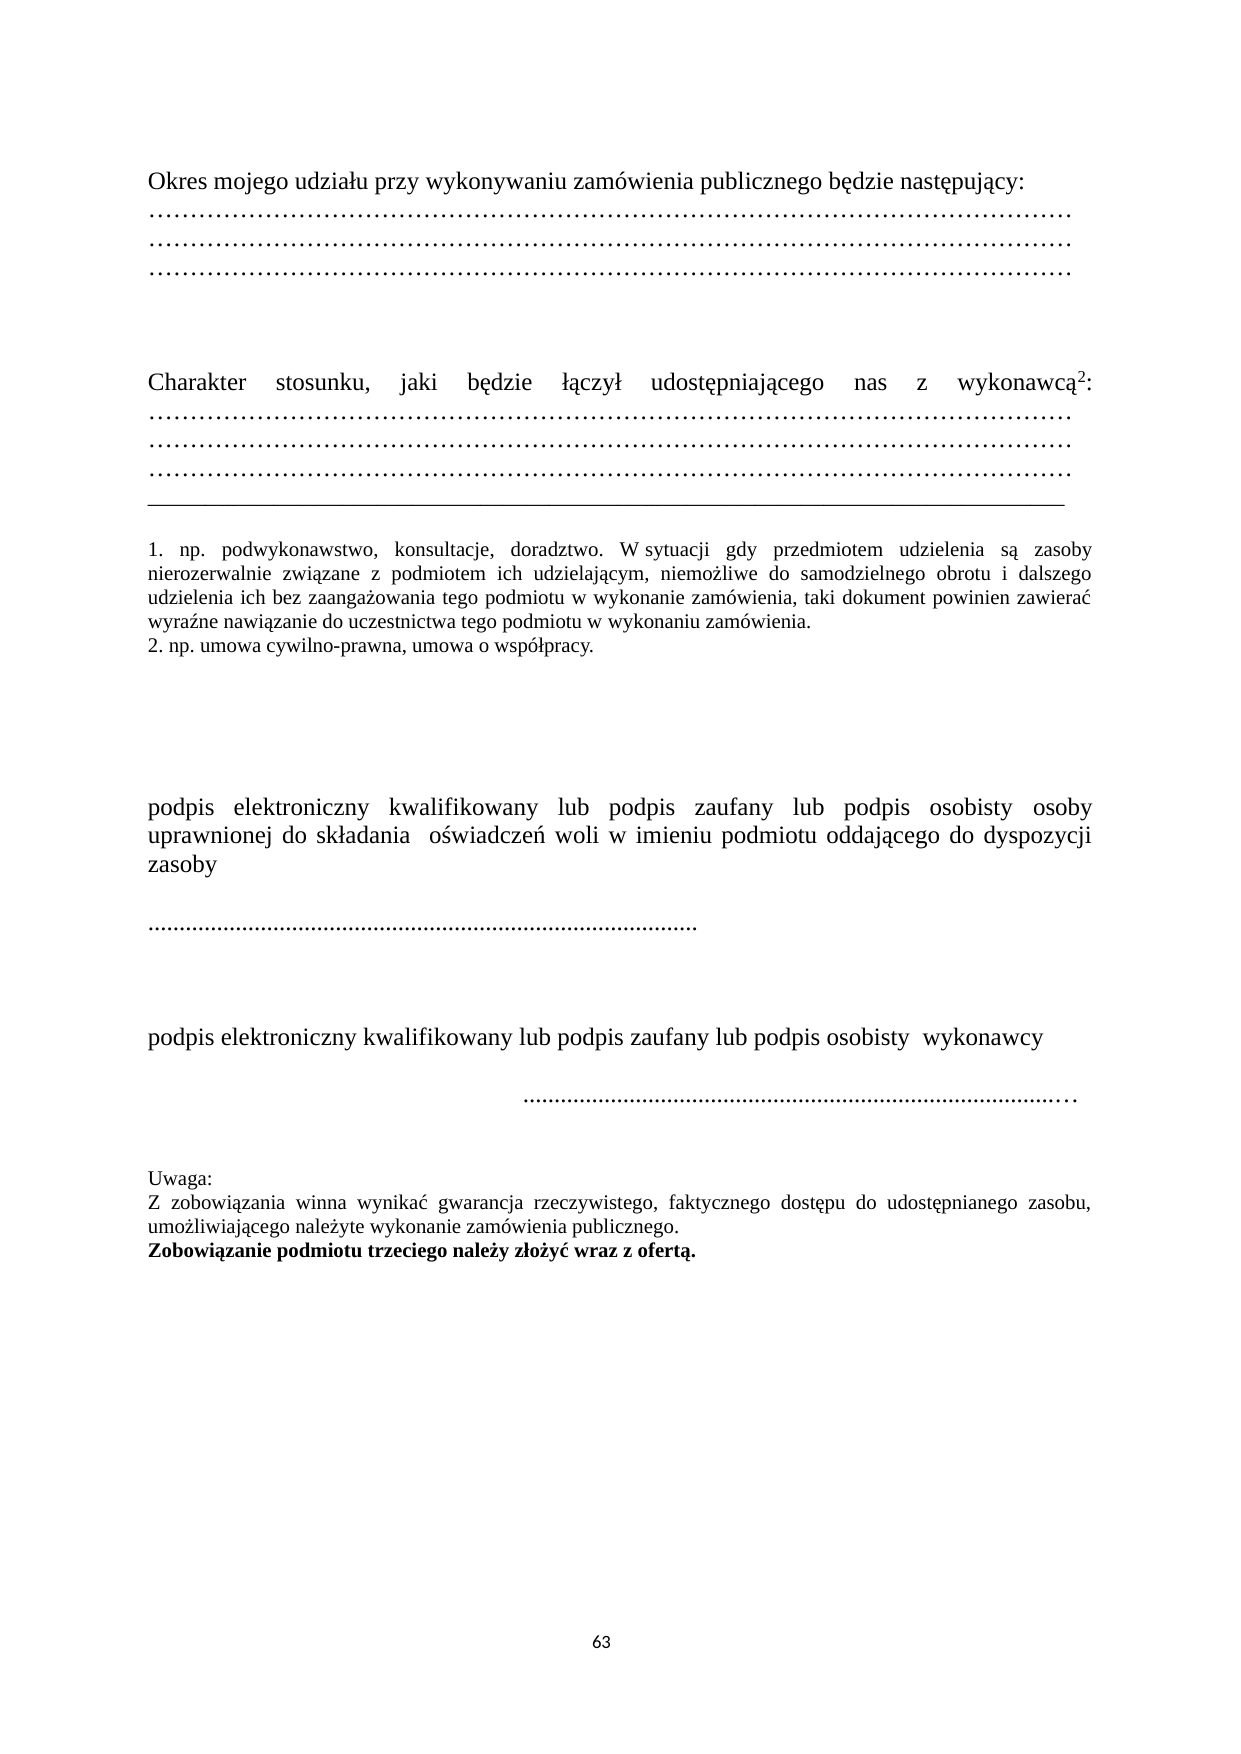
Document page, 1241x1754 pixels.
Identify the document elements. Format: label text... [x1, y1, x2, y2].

text Z zobowiązania winna wynikać gwarancja rzeczywistego, faktycznego dostępu do udostępnianego zasobu, umożliwiającego należyte wykonanie zamówienia publicznego. [148, 1190, 1093, 1238]
text ………………………………………………………………………………………………… [148, 453, 1093, 482]
text 2. np. umowa cywilno-prawna, umowa o współpracy. [148, 633, 1093, 657]
text ________________________________________________________________________________ [148, 482, 1093, 508]
text ………………………………………………………………………………………………… [148, 252, 1093, 281]
text ………………………………………………………………………………………………… [148, 424, 1093, 453]
text ………………………………………………………………………………………………… [148, 194, 1093, 223]
text Okres mojego udziału przy wykonywaniu zamówienia publicznego będzie następujący: [148, 166, 1093, 194]
text ………………………………………………………………………………………………… [148, 223, 1093, 252]
text podpis elektroniczny kwalifikowany lub podpis zaufany lub podpis osobisty wykonawcy [148, 1022, 1093, 1051]
text ........................................................................................ [148, 907, 1093, 936]
text Uwaga: [148, 1166, 1093, 1190]
text podpis elektroniczny kwalifikowany lub podpis zaufany lub podpis osobisty osoby uprawnionej do składania oświadczeń woli w imieniu podmiotu oddającego do dyspozycji zasoby [148, 792, 1093, 878]
text 1. np. podwykonawstwo, konsultacje, doradztwo. W sytuacji gdy przedmiotem udzielenia są zasoby nierozerwalnie związane z podmiotem ich udzielającym, niemożliwe do samodzielnego obrotu i dalszego udzielenia ich bez zaangażowania tego podmiotu w wykonanie zamówienia, taki dokument powinien zawierać wyraźne nawiązanie do uczestnictwa tego podmiotu w wykonaniu zamówienia. [148, 537, 1093, 633]
text .....................................................................................… [148, 1079, 1093, 1108]
text Zobowiązanie podmiotu trzeciego należy złożyć wraz z ofertą. [148, 1238, 1093, 1262]
text Charakter stosunku, jaki będzie łączył udostępniającego nas z wykonawcą2: ………………………………………………………………………………………………… [148, 367, 1093, 424]
